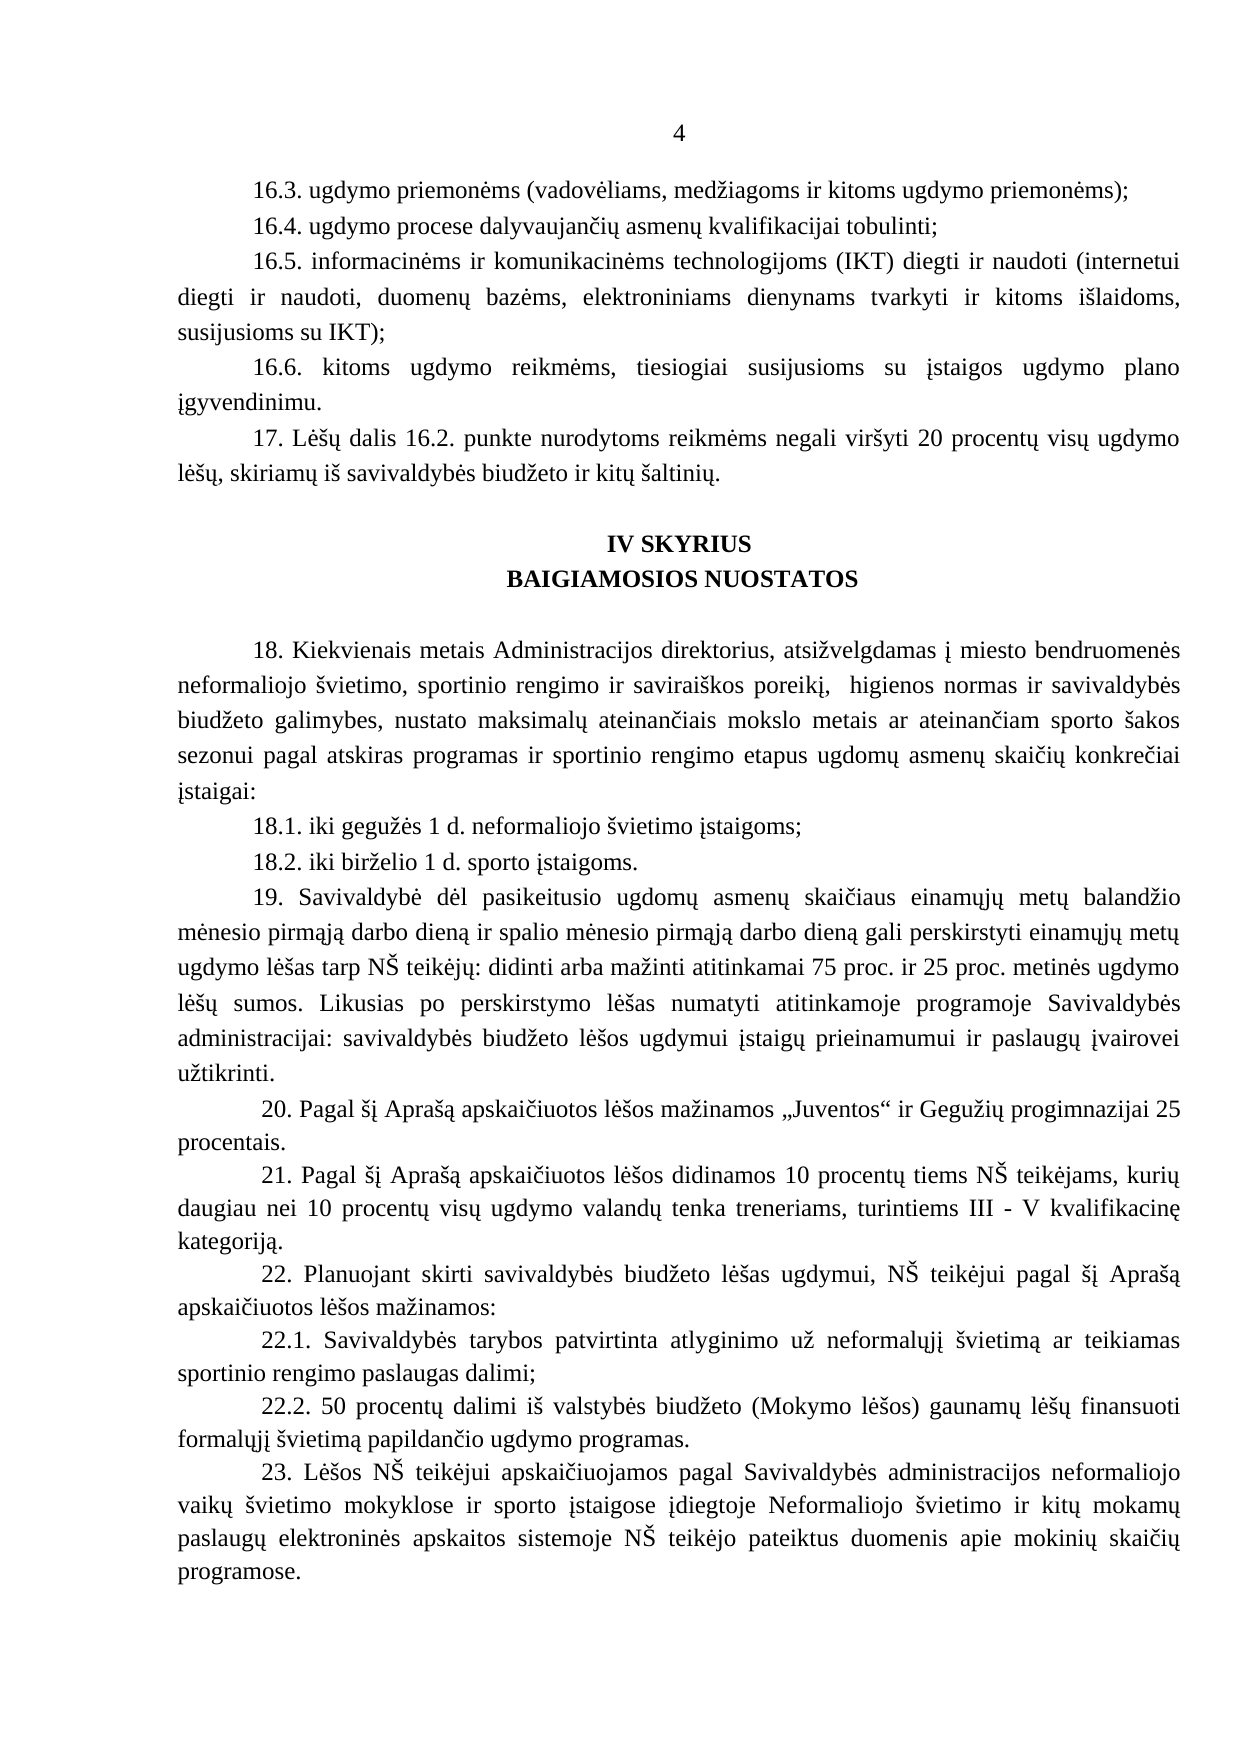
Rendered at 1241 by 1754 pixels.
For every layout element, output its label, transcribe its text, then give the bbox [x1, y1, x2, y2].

text 16.3. ugdymo priemonėms (vadovėliams, medžiagoms ir kitoms ugdymo priemonėms); [177, 176, 1181, 204]
text 20. Pagal šį Aprašą apskaičiuotos lėšos mažinamos „Juventos“ ir Gegužių progimnazijai 25 procentais. [177, 1094, 1181, 1156]
text 23. Lėšos NŠ teikėjui apskaičiuojamos pagal Savivaldybės administracijos neformaliojo vaikų švietimo mokyklose ir sporto įstaigose įdiegtoje Neformaliojo švietimo ir kitų mokamų paslaugų elektroninės apskaitos sistemoje NŠ teikėjo pateiktus duomenis apie mokinių skaičių programose. [177, 1457, 1181, 1585]
text IV SKYRIUS [177, 529, 1181, 557]
text 16.6. kitoms ugdymo reikmėms, tiesiogiai susijusioms su įstaigos ugdymo plano įgyvendinimu. [177, 352, 1181, 416]
text 21. Pagal šį Aprašą apskaičiuotos lėšos didinamos 10 procentų tiems NŠ teikėjams, kurių daugiau nei 10 procentų visų ugdymo valandų tenka treneriams, turintiems III - V kvalifikacinę kategoriją. [177, 1160, 1181, 1254]
text 16.4. ugdymo procese dalyvaujančių asmenų kvalifikacijai tobulinti; [252, 211, 1181, 240]
text 18.2. iki birželio 1 d. sporto įstaigoms. [177, 847, 1181, 875]
text 19. Savivaldybė dėl pasikeitusio ugdomų asmenų skaičiaus einamųjų metų balandžio mėnesio pirmąją darbo dieną ir spalio mėnesio pirmąją darbo dieną gali perskirstyti einamųjų metų ugdymo lėšas tarp NŠ teikėjų: didinti arba mažinti atitinkamai 75 proc. ir 25 proc. metinės ugdymo lėšų sumos. Likusias po perskirstymo lėšas numatyti atitinkamoje programoje Savivaldybės administracijai: savivaldybės biudžeto lėšos ugdymui įstaigų prieinamumui ir paslaugų įvairovei užtikrinti. [177, 882, 1181, 1087]
text 17. Lėšų dalis 16.2. punkte nurodytoms reikmėms negali viršyti 20 procentų visų ugdymo lėšų, skiriamų iš savivaldybės biudžeto ir kitų šaltinių. [177, 423, 1181, 487]
text 18. Kiekvienais metais Administracijos direktorius, atsižvelgdamas į miesto bendruomenės neformaliojo švietimo, sportinio rengimo ir saviraiškos poreikį, higienos normas ir savivaldybės biudžeto galimybes, nustato maksimalų ateinančiais mokslo metais ar ateinančiam sporto šakos sezonui pagal atskiras programas ir sportinio rengimo etapus ugdomų asmenų skaičių konkrečiai įstaigai: [177, 635, 1181, 805]
text 22.2. 50 procentų dalimi iš valstybės biudžeto (Mokymo lėšos) gaunamų lėšų finansuoti formalųjį švietimą papildančio ugdymo programas. [177, 1391, 1181, 1453]
text 16.5. informacinėms ir komunikacinėms technologijoms (IKT) diegti ir naudoti (internetui diegti ir naudoti, duomenų bazėms, elektroniniams dienynams tvarkyti ir kitoms išlaidoms, susijusioms su IKT); [177, 246, 1181, 346]
text 22.1. Savivaldybės tarybos patvirtinta atlyginimo už neformalųjį švietimą ar teikiamas sportinio rengimo paslaugas dalimi; [177, 1325, 1181, 1387]
text 18.1. iki gegužės 1 d. neformaliojo švietimo įstaigoms; [177, 811, 1181, 840]
text BAIGIAMOSIOS NUOSTATOS [177, 564, 1181, 593]
text 22. Planuojant skirti savivaldybės biudžeto lėšas ugdymui, NŠ teikėjui pagal šį Aprašą apskaičiuotos lėšos mažinamos: [177, 1259, 1181, 1321]
